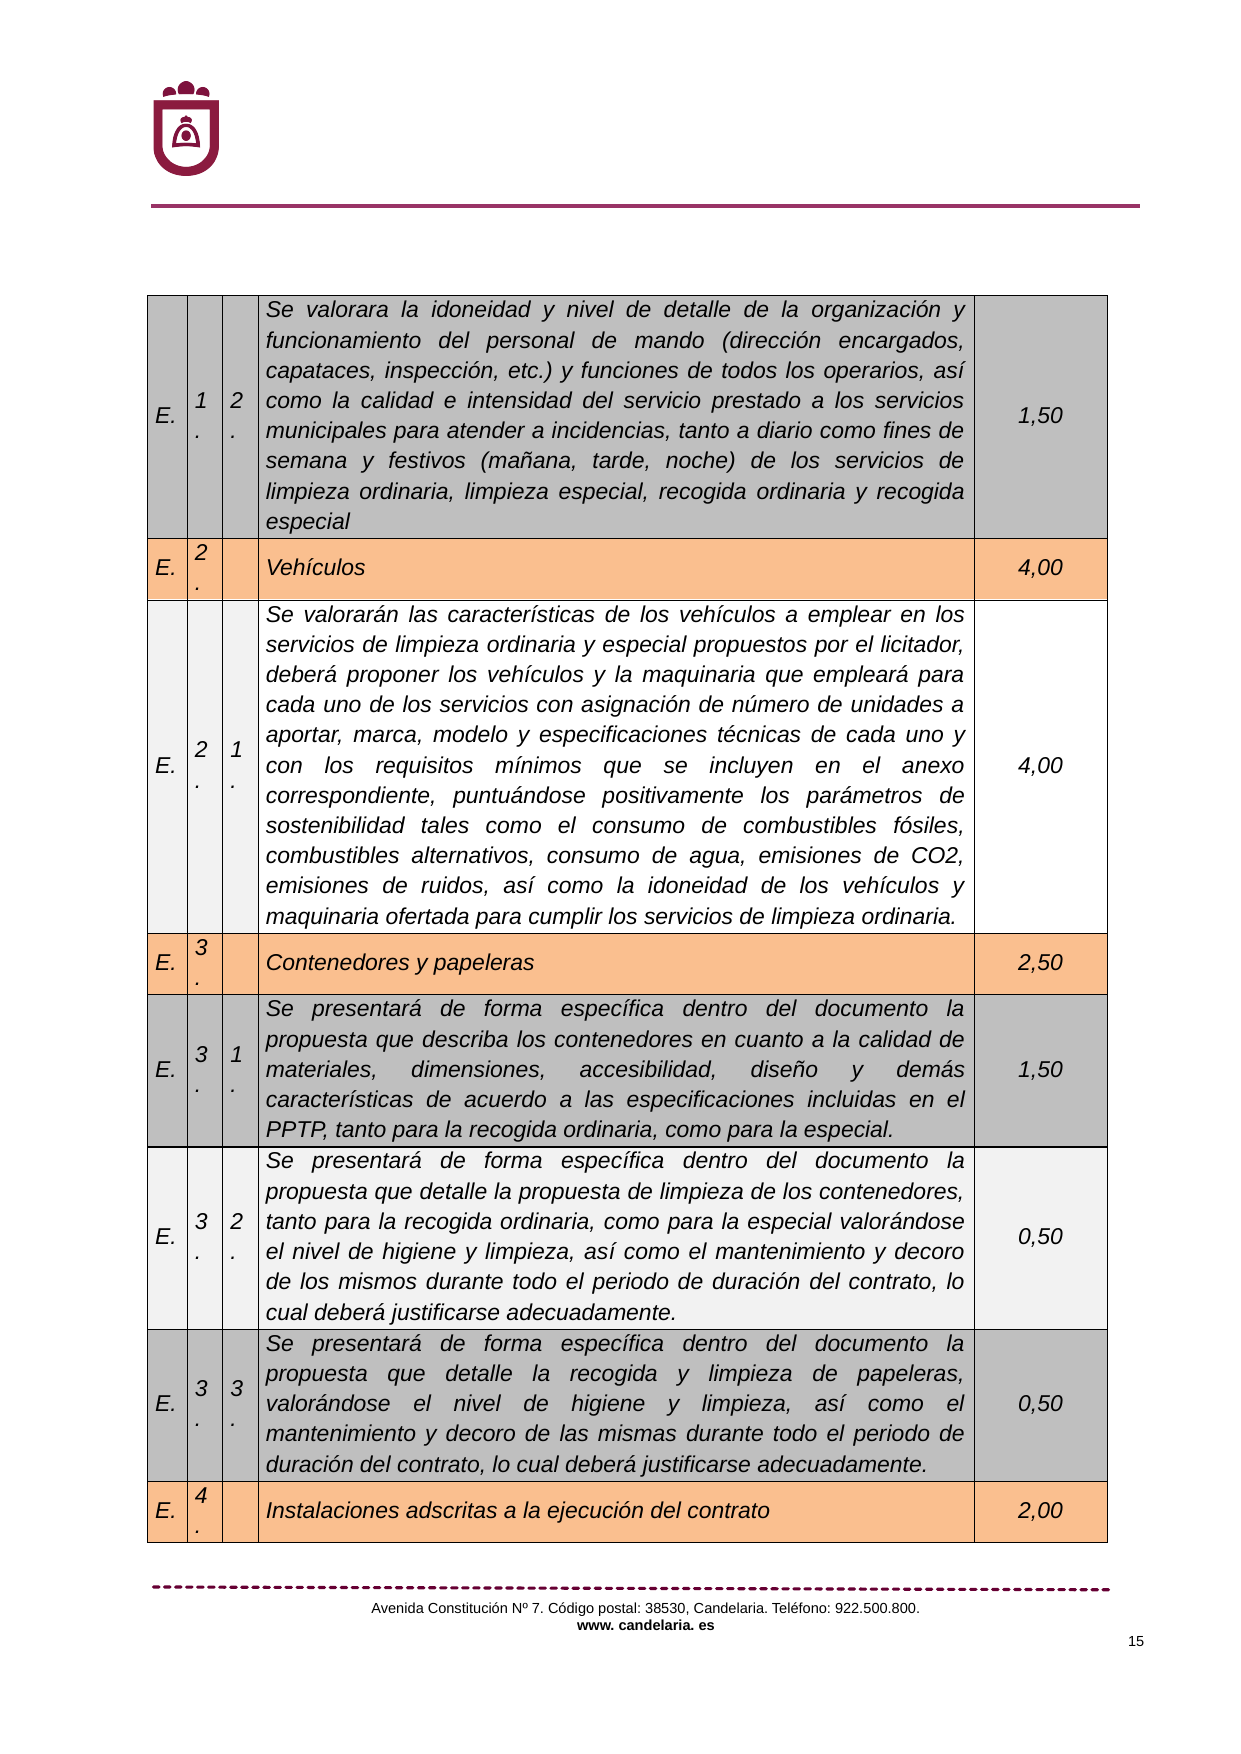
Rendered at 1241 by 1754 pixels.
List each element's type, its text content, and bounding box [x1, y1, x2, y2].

table_cell 1. [223, 601, 258, 933]
table_cell 0,50 [975, 1148, 1107, 1329]
table_cell Contenedores y papeleras [259, 934, 974, 994]
table_cell 4,00 [975, 601, 1107, 933]
table_cell E. [148, 995, 187, 1146]
table_cell E. [148, 1330, 187, 1481]
table_cell 2,00 [975, 1482, 1107, 1542]
table_cell 3. [188, 934, 222, 994]
table_cell 2,50 [975, 934, 1107, 994]
table_cell Se valorara la idoneidad y nivel de detalle de la organización y funcionamiento del personal de mando (dirección encargados, capataces, inspección, etc.) y funciones de todos los operarios, así como la calidad e intensidad del servicio prestado a los servicios municipales para atender a incidencias, tanto a diario como fines de semana y festivos (mañana, tarde, noche) de los servicios de limpieza ordinaria, limpieza especial, recogida ordinaria y recogida especial [259, 296, 974, 538]
table_cell E. [148, 539, 187, 599]
table_cell E. [148, 296, 187, 538]
table_cell 2. [188, 601, 222, 933]
table_cell 3. [188, 1330, 222, 1481]
table_cell 3. [188, 995, 222, 1146]
table_cell E. [148, 601, 187, 933]
table_cell 4,00 [975, 539, 1107, 599]
table_cell E. [148, 1482, 187, 1542]
table_cell [223, 1482, 258, 1542]
table_cell 1. [223, 995, 258, 1146]
table_cell 2. [223, 1148, 258, 1329]
table_cell Se presentará de forma específica dentro del documento la propuesta que detalle la recogida y limpieza de papeleras, valorándose el nivel de higiene y limpieza, así como el mantenimiento y decoro de las mismas durante todo el periodo de duración del contrato, lo cual deberá justificarse adecuadamente. [259, 1330, 974, 1481]
table_cell 0,50 [975, 1330, 1107, 1481]
table_cell Se presentará de forma específica dentro del documento la propuesta que detalle la propuesta de limpieza de los contenedores, tanto para la recogida ordinaria, como para la especial valorándose el nivel de higiene y limpieza, así como el mantenimiento y decoro de los mismos durante todo el periodo de duración del contrato, lo cual deberá justificarse adecuadamente. [259, 1148, 974, 1329]
table_cell 3. [223, 1330, 258, 1481]
table_cell 1,50 [975, 296, 1107, 538]
table_cell 1,50 [975, 995, 1107, 1146]
table_cell Se presentará de forma específica dentro del documento la propuesta que describa los contenedores en cuanto a la calidad de materiales, dimensiones, accesibilidad, diseño y demás características de acuerdo a las especificaciones incluidas en el PPTP, tanto para la recogida ordinaria, como para la especial. [259, 995, 974, 1146]
table_cell [223, 934, 258, 994]
table_cell E. [148, 934, 187, 994]
table_cell Vehículos [259, 539, 974, 599]
table_cell Instalaciones adscritas a la ejecución del contrato [259, 1482, 974, 1542]
table_cell 4. [188, 1482, 222, 1542]
table_cell 2. [188, 539, 222, 599]
table_cell E. [148, 1148, 187, 1329]
table_cell 3. [188, 1148, 222, 1329]
table_cell [223, 539, 258, 599]
table_cell Se valorarán las características de los vehículos a emplear en los servicios de limpieza ordinaria y especial propuestos por el licitador, deberá proponer los vehículos y la maquinaria que empleará para cada uno de los servicios con asignación de número de unidades a aportar, marca, modelo y especificaciones técnicas de cada uno y con los requisitos mínimos que se incluyen en el anexo correspondiente, puntuándose positivamente los parámetros de sostenibilidad tales como el consumo de combustibles fósiles, combustibles alternativos, consumo de agua, emisiones de CO2, emisiones de ruidos, así como la idoneidad de los vehículos y maquinaria ofertada para cumplir los servicios de limpieza ordinaria. [259, 601, 974, 933]
table_cell 2. [223, 296, 258, 538]
table_cell 1. [188, 296, 222, 538]
